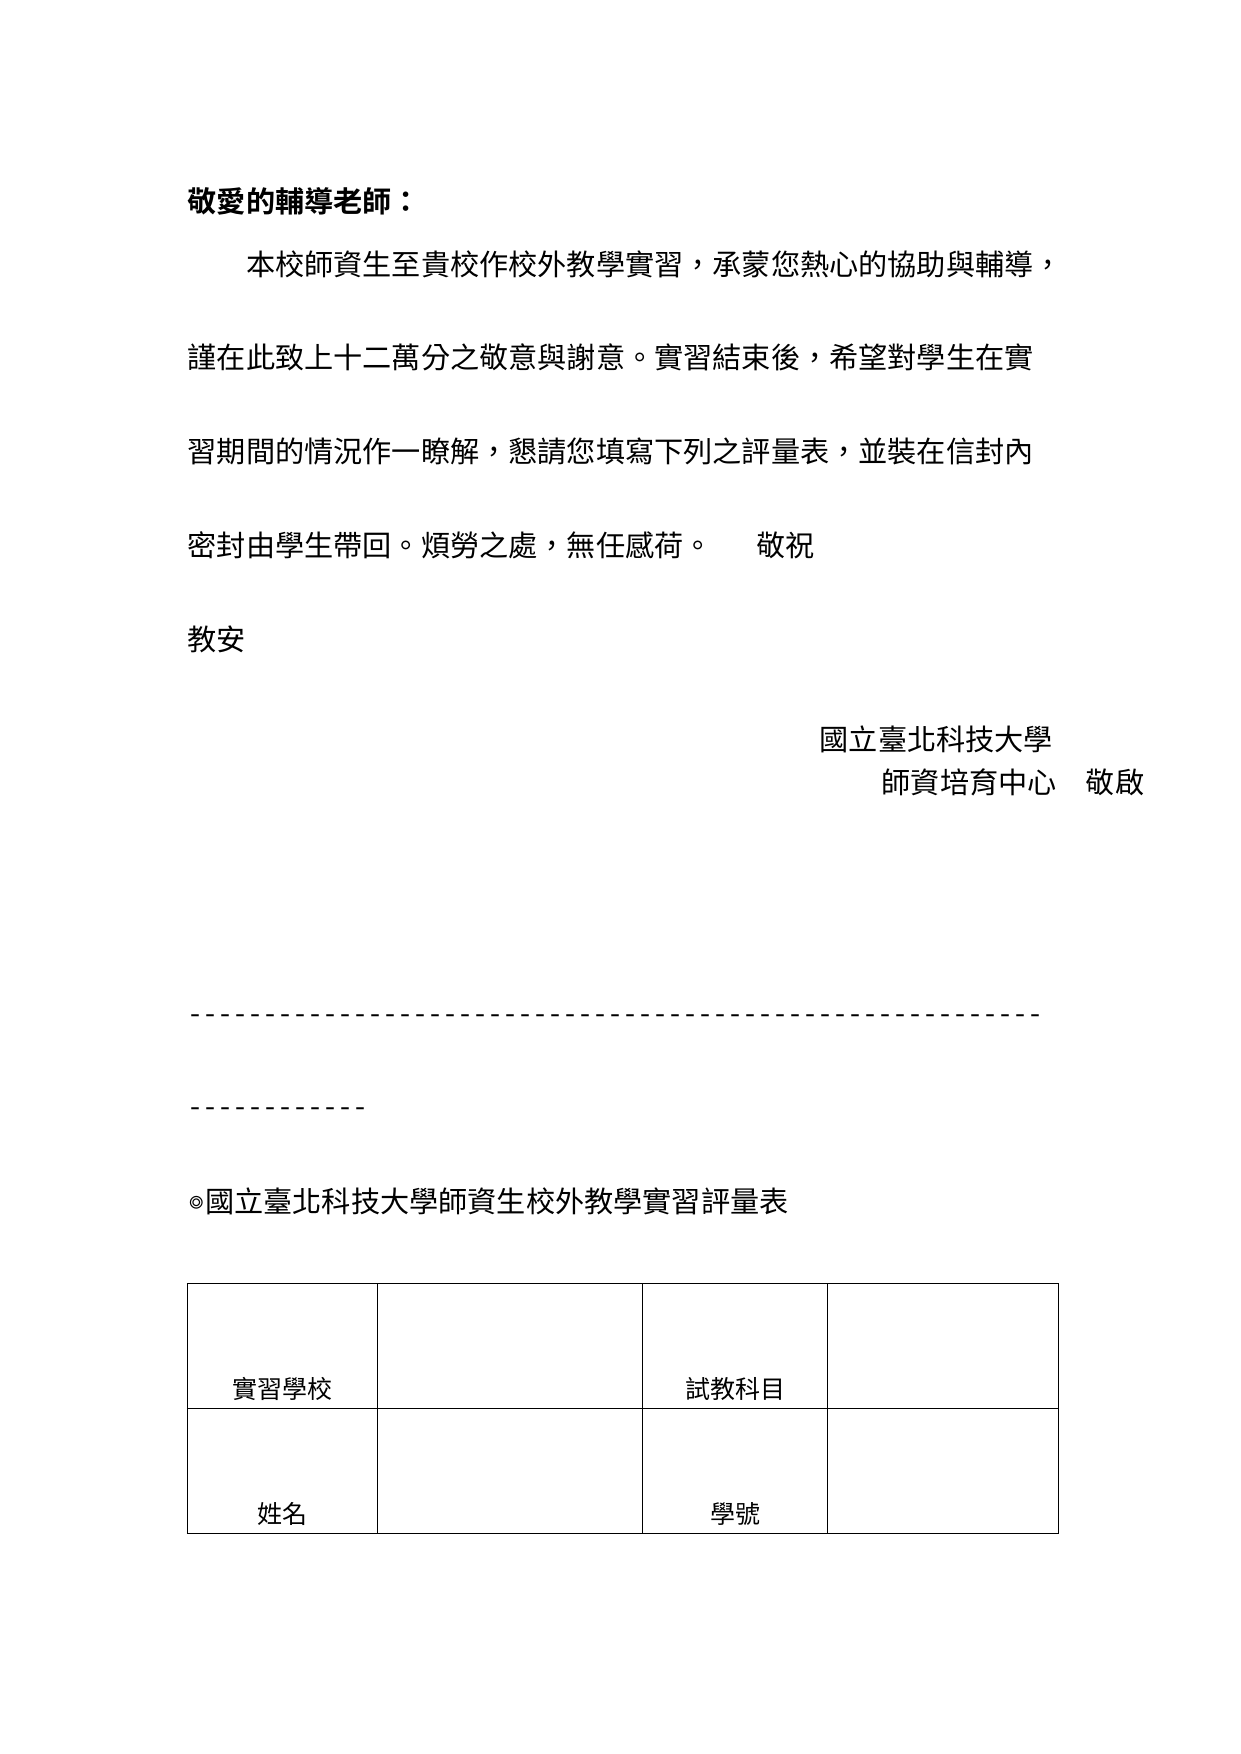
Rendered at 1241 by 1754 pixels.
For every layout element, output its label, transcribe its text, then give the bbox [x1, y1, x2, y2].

text ◎國立臺北科技大學師資生校外教學實習評量表 [187, 1158, 1053, 1221]
table_cell 姓名 [188, 1409, 377, 1533]
table_cell [378, 1409, 642, 1533]
text 本校師資生至貴校作校外教學實習，承蒙您熱心的協助與輔導，謹在此致上十二萬分之敬意與謝意。實習結束後，希望對學生在實習期間的情況作一瞭解，懇請您填寫下列之評量表，並裝在信封內密封由學生帶回。煩勞之處，無任感荷。 敬祝 [187, 221, 1053, 564]
table_cell 學號 [643, 1409, 827, 1533]
table_header [378, 1284, 642, 1408]
text 教安 [187, 596, 1053, 658]
table_cell [828, 1409, 1058, 1533]
text 國立臺北科技大學 [187, 717, 1053, 759]
text 師資培育中心 敬啟 [187, 759, 1144, 801]
text 敬愛的輔導老師： [187, 158, 1053, 221]
table_header 試教科目 [643, 1284, 827, 1408]
table_header 實習學校 [188, 1284, 377, 1408]
text --------------------------------------------------------------------- [187, 971, 1053, 1127]
table_header [828, 1284, 1058, 1408]
